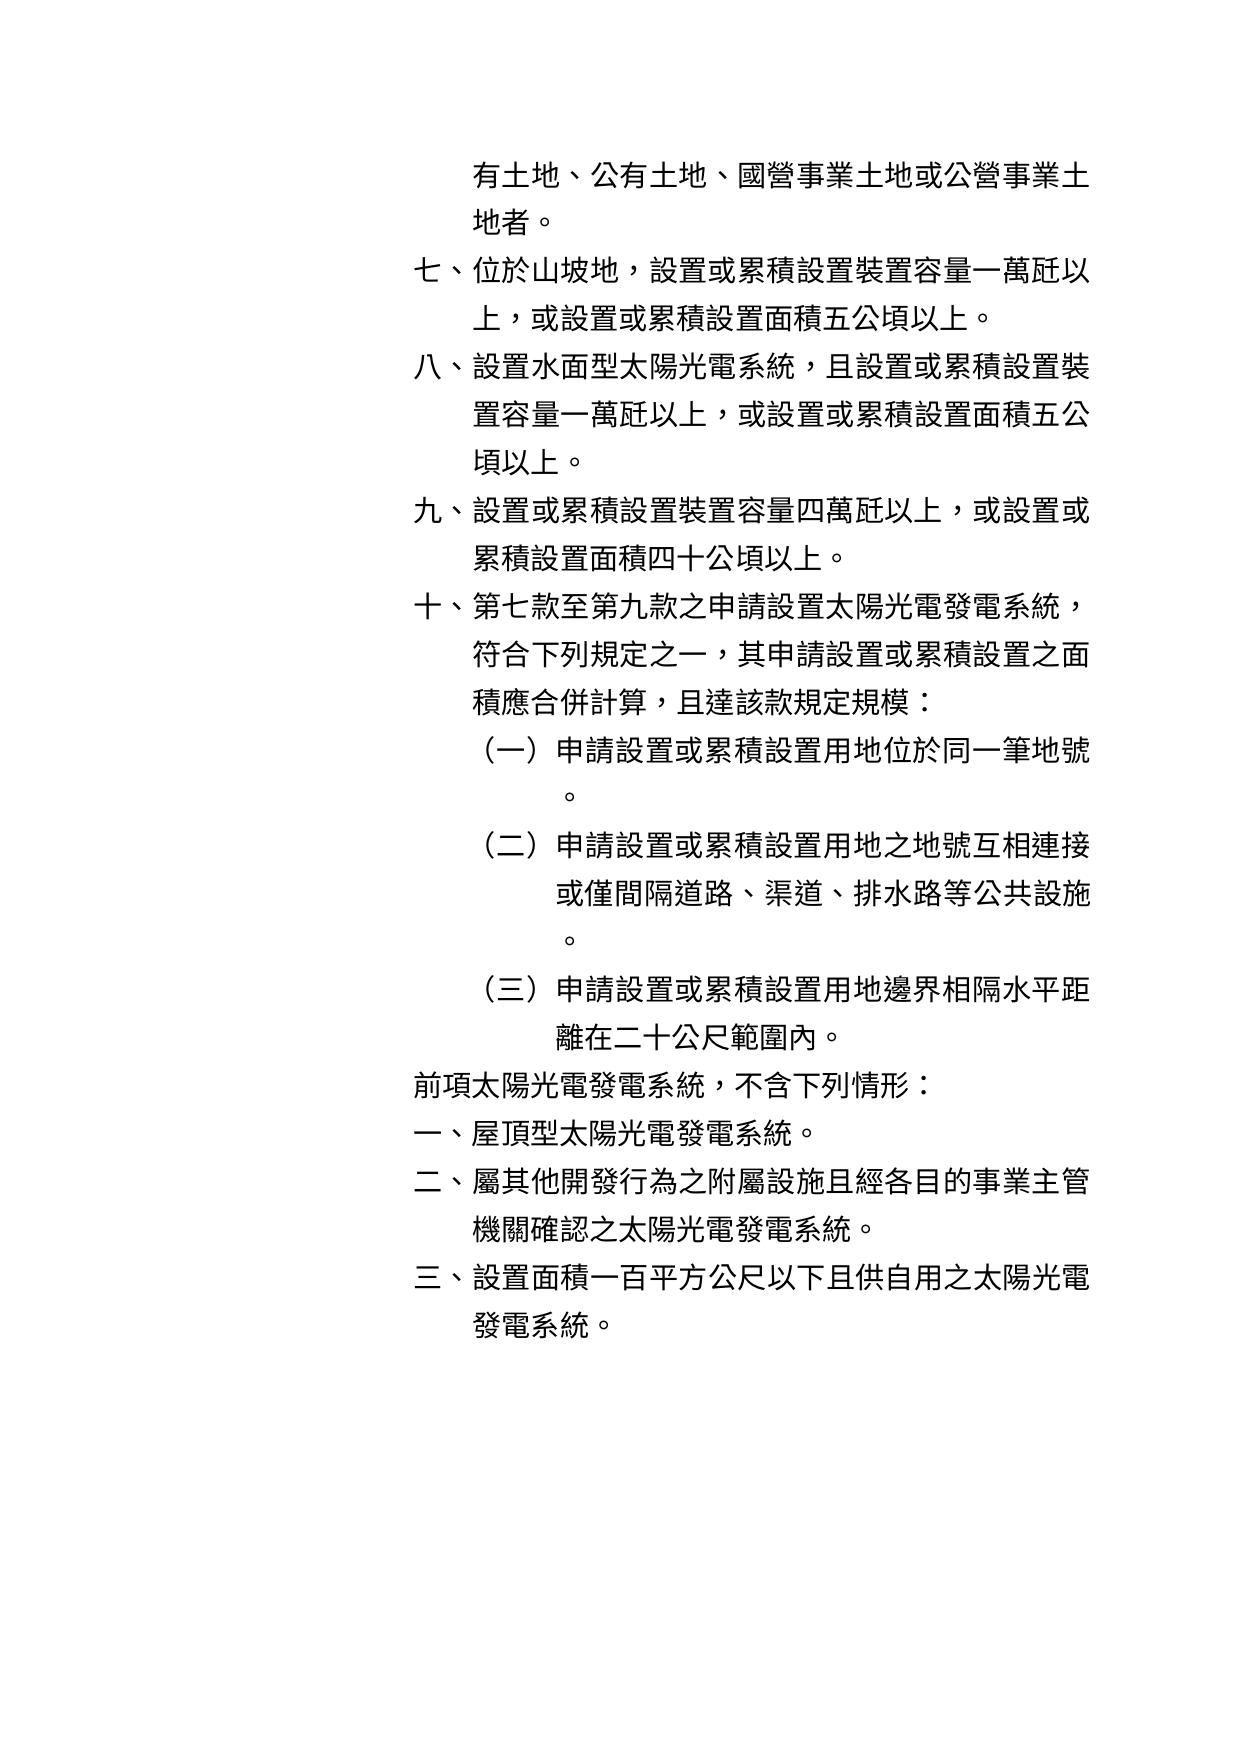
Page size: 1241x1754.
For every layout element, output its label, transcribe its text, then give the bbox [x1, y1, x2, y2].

table_header 第五條 [183, 148, 354, 1346]
table_header 有土地、公有土地、國營事業土地或公營事業土地者。 七、位於山坡地，設置或累積設置裝置容量一萬瓩以上，或設置或累積設置面積五公頃以上。 八、設置水面型太陽光電系統，且設置或累積設置裝置容量一萬瓩以上，或設置或累積設置面積五公頃以上。 九、設置或累積設置裝置容量四萬瓩以上，或設置或累積設置面積四十公頃以上。 十、第七款至第九款之申請設置太陽光電發電系統，符合下列規定之一，其申請設置或累積設置之面積應合併計算，且達該款規定規模： （一）申請設置或累積設置用地位於同一筆地號。 （二）申請設置或累積設置用地之地號互相連接或僅間隔道路、渠道、排水路等公共設施。 （三）申請設置或累積設置用地邊界相隔水平距離在二十公尺範圍內。 前項太陽光電發電系統，不含下列情形： 一、屋頂型太陽光電發電系統。 二、屬其他開發行為之附屬設施且經各目的事業主管機關確認之太陽光電發電系統。 三、設置面積一百平方公尺以下且供自用之太陽光電發電系統。 [354, 148, 1092, 1346]
